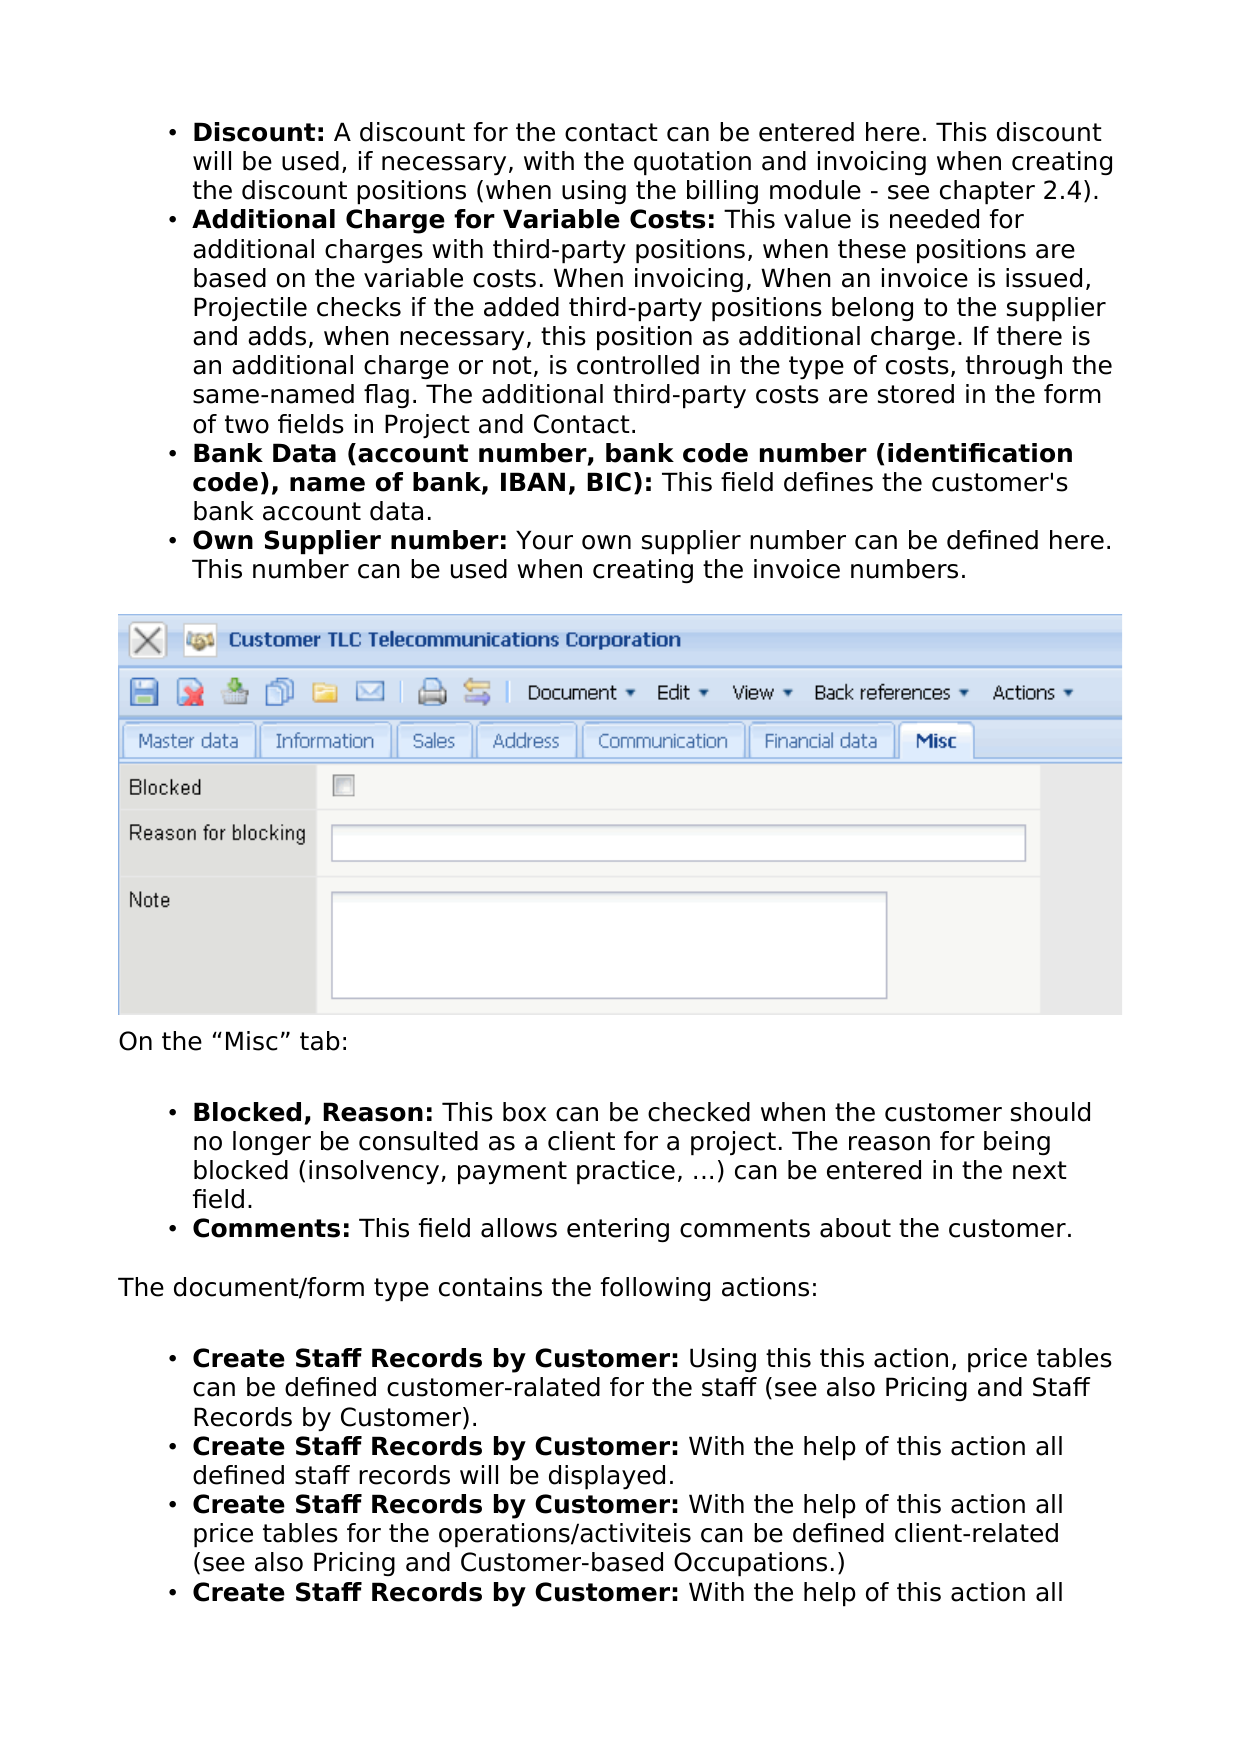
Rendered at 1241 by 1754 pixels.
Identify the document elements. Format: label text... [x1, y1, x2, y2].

list Bank Data (account number, bank code number (identification code), name of bank, IBAN, BIC): This field defines the customer's bank account data. [177, 439, 1122, 526]
picture [118, 614, 1123, 1015]
list Own Supplier number: Your own supplier number can be defined here. This number can be used when creating the invoice numbers. [177, 526, 1122, 585]
list Create Staff Records by Customer: With the help of this action all [177, 1578, 1122, 1607]
list Discount: A discount for the contact can be entered here. This discount will be used, if necessary, with the quotation and invoicing when creating the discount positions (when using the billing module - see chapter 2.4). [177, 118, 1122, 206]
list Create Staff Records by Customer: With the help of this action all defined staff records will be displayed. [177, 1432, 1122, 1490]
list Create Staff Records by Customer: With the help of this action all price tables for the operations/activiteis can be defined client-related (see also Pricing and Customer-based Occupations.) [177, 1490, 1122, 1578]
text The document/form type contains the following actions: [118, 1273, 1122, 1302]
text On the “Misc” tab: [118, 1027, 1122, 1056]
list Comments: This field allows entering comments about the customer. [177, 1214, 1122, 1244]
list Additional Charge for Variable Costs: This value is needed for additional charges with third-party positions, when these positions are based on the variable costs. When invoicing, When an invoice is issued, Projectile checks if the added third-party positions belong to the supplier and adds, when necessary, this position as additional charge. If there is an additional charge or not, is controlled in the type of costs, through the same-named flag. The additional third-party costs are stored in the form of two fields in Project and Contact. [177, 206, 1122, 439]
list Create Staff Records by Customer: Using this this action, price tables can be defined customer-ralated for the staff (see also Pricing and Staff Records by Customer). [177, 1344, 1122, 1432]
list Blocked, Reason: This box can be checked when the customer should no longer be consulted as a client for a project. The reason for being blocked (insolvency, payment practice, ...) can be entered in the next field. [177, 1098, 1122, 1214]
